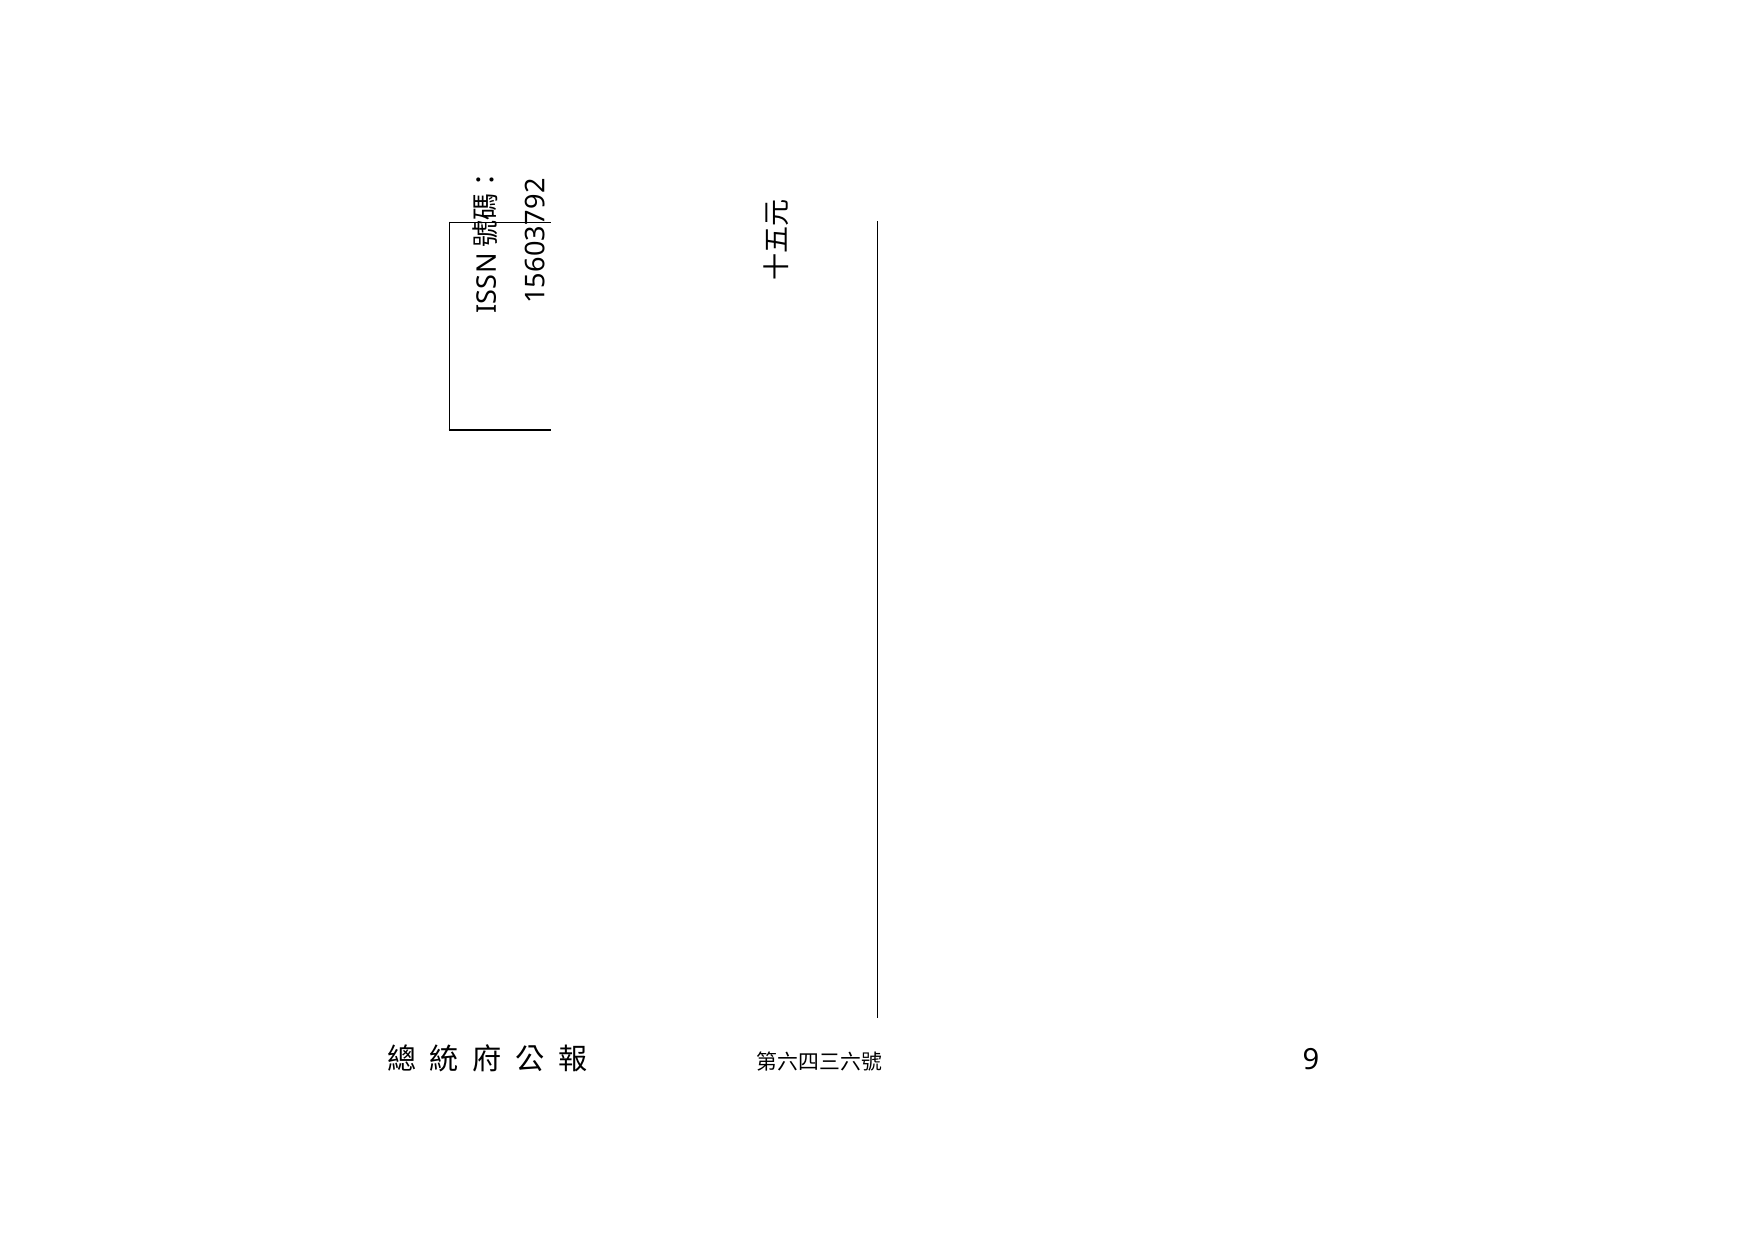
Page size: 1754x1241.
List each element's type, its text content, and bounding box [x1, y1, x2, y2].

table_header [551, 222, 587, 429]
table_cell 15603792 [500, 223, 551, 429]
table_header 2000100002 [628, 222, 669, 429]
table_header [670, 222, 699, 429]
table_cell ISSN號碼： [450, 223, 500, 429]
table_header 定價： [699, 222, 741, 429]
table_header GPN： [587, 222, 628, 429]
table_header 每份新臺幣三十五元 [741, 222, 782, 429]
